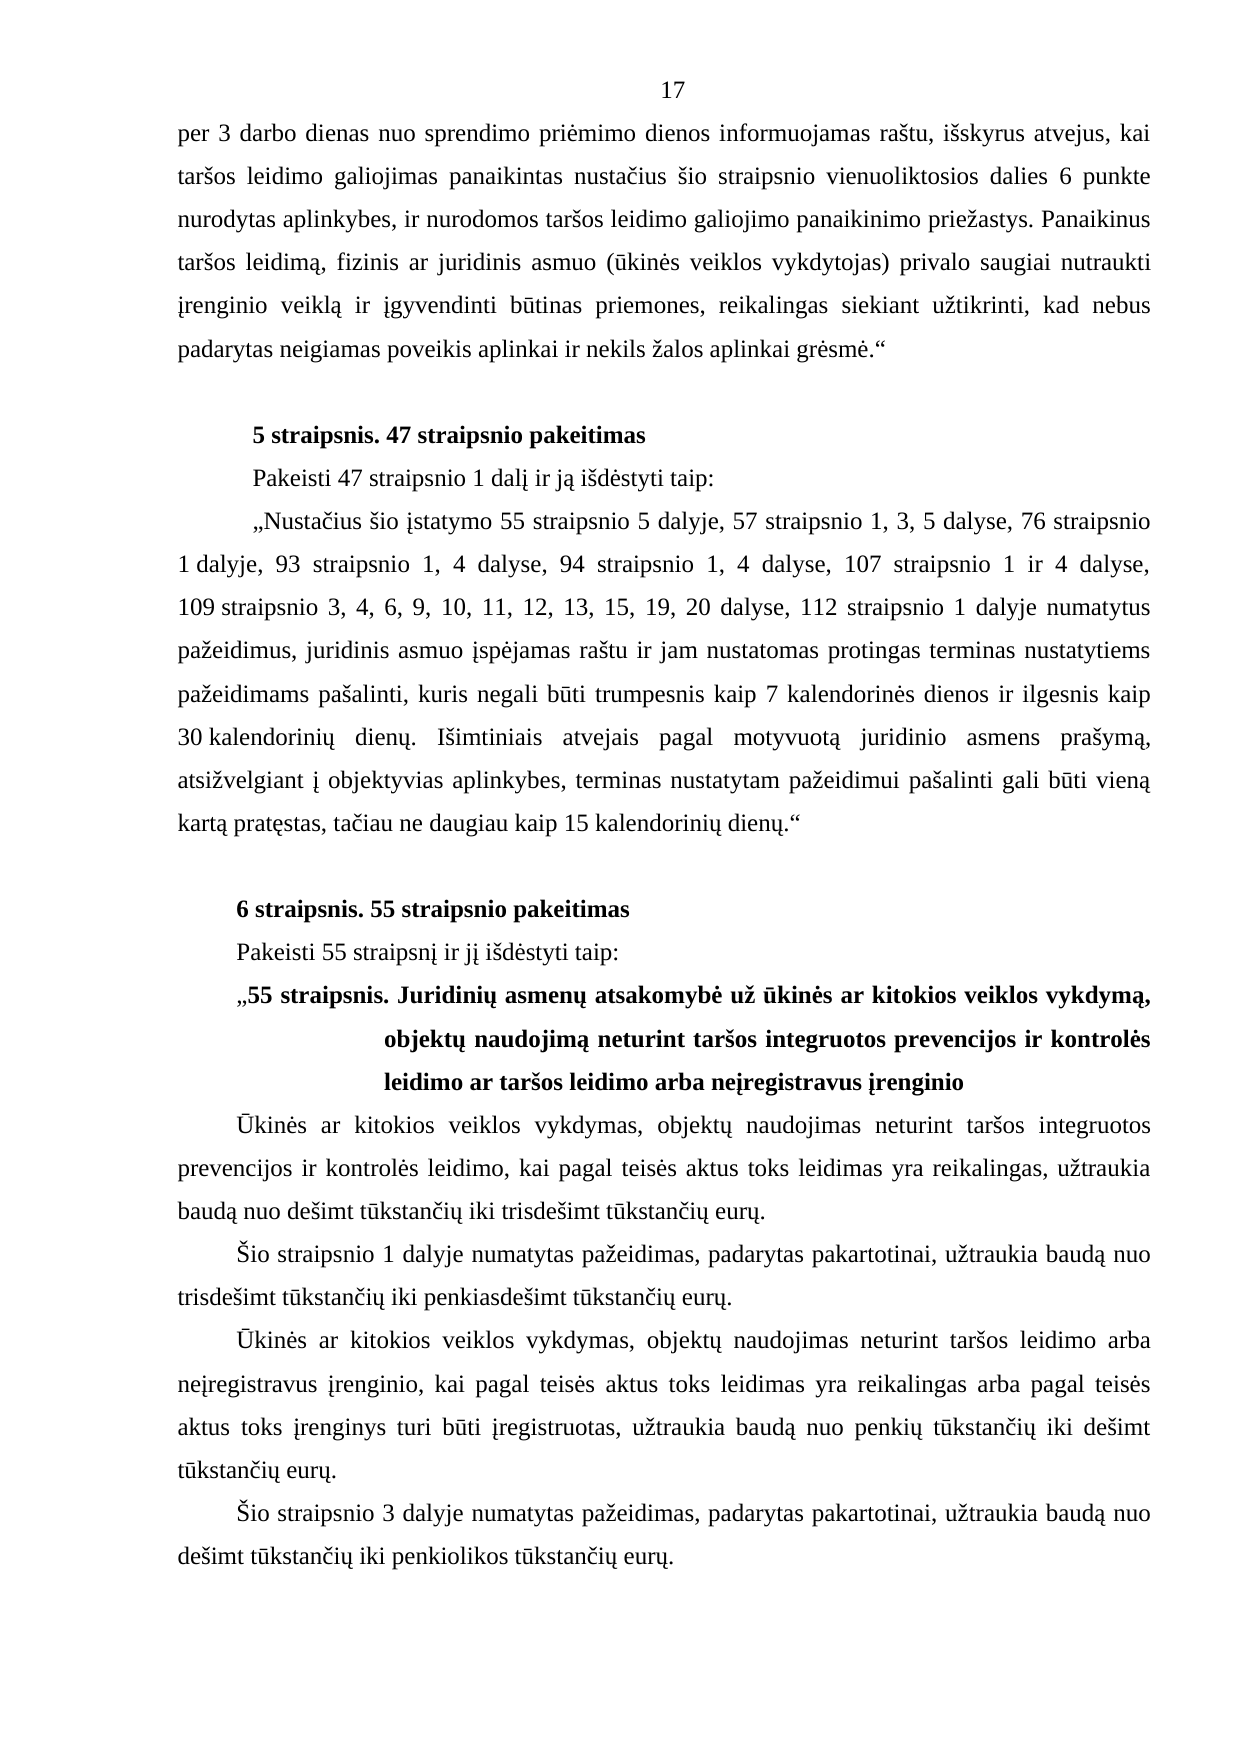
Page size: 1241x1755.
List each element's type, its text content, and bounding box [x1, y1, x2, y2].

text Pakeisti 47 straipsnio 1 dalį ir ją išdėstyti taip: [177, 463, 1152, 492]
text 6 straipsnis. 55 straipsnio pakeitimas [177, 894, 1152, 923]
text Šio straipsnio 3 dalyje numatytas pažeidimas, padarytas pakartotinai, užtraukia baudą nuo dešimt tūkstančių iki penkiolikos tūkstančių eurų. [177, 1498, 1152, 1570]
text Ūkinės ar kitokios veiklos vykdymas, objektų naudojimas neturint taršos leidimo arba neįregistravus įrenginio, kai pagal teisės aktus toks leidimas yra reikalingas arba pagal teisės aktus toks įrenginys turi būti įregistruotas, užtraukia baudą nuo penkių tūkstančių iki dešimt tūkstančių eurų. [177, 1326, 1152, 1484]
text Pakeisti 55 straipsnį ir jį išdėstyti taip: [236, 937, 1152, 966]
text Ūkinės ar kitokios veiklos vykdymas, objektų naudojimas neturint taršos integruotos prevencijos ir kontrolės leidimo, kai pagal teisės aktus toks leidimas yra reikalingas, užtraukia baudą nuo dešimt tūkstančių iki trisdešimt tūkstančių eurų. [177, 1110, 1152, 1225]
text 5 straipsnis. 47 straipsnio pakeitimas [177, 420, 1152, 449]
text „55 straipsnis. Juridinių asmenų atsakomybė už ūkinės ar kitokios veiklos vykdymą, objektų naudojimą neturint taršos integruotos prevencijos ir kontrolės leidimo ar taršos leidimo arba neįregistravus įrenginio [236, 981, 1152, 1096]
text per 3 darbo dienas nuo sprendimo priėmimo dienos informuojamas raštu, išskyrus atvejus, kai taršos leidimo galiojimas panaikintas nustačius šio straipsnio vienuoliktosios dalies 6 punkte nurodytas aplinkybes, ir nurodomos taršos leidimo galiojimo panaikinimo priežastys. Panaikinus taršos leidimą, fizinis ar juridinis asmuo (ūkinės veiklos vykdytojas) privalo saugiai nutraukti įrenginio veiklą ir įgyvendinti būtinas priemones, reikalingas siekiant užtikrinti, kad nebus padarytas neigiamas poveikis aplinkai ir nekils žalos aplinkai grėsmė.“ [177, 118, 1152, 362]
text Šio straipsnio 1 dalyje numatytas pažeidimas, padarytas pakartotinai, užtraukia baudą nuo trisdešimt tūkstančių iki penkiasdešimt tūkstančių eurų. [177, 1239, 1152, 1311]
text „Nustačius šio įstatymo 55 straipsnio 5 dalyje, 57 straipsnio 1, 3, 5 dalyse, 76 straipsnio 1 dalyje, 93 straipsnio 1, 4 dalyse, 94 straipsnio 1, 4 dalyse, 107 straipsnio 1 ir 4 dalyse, 109 straipsnio 3, 4, 6, 9, 10, 11, 12, 13, 15, 19, 20 dalyse, 112 straipsnio 1 dalyje numatytus pažeidimus, juridinis asmuo įspėjamas raštu ir jam nustatomas protingas terminas nustatytiems pažeidimams pašalinti, kuris negali būti trumpesnis kaip 7 kalendorinės dienos ir ilgesnis kaip 30 kalendorinių dienų. Išimtiniais atvejais pagal motyvuotą juridinio asmens prašymą, atsižvelgiant į objektyvias aplinkybes, terminas nustatytam pažeidimui pašalinti gali būti vieną kartą pratęstas, tačiau ne daugiau kaip 15 kalendorinių dienų.“ [177, 506, 1152, 837]
